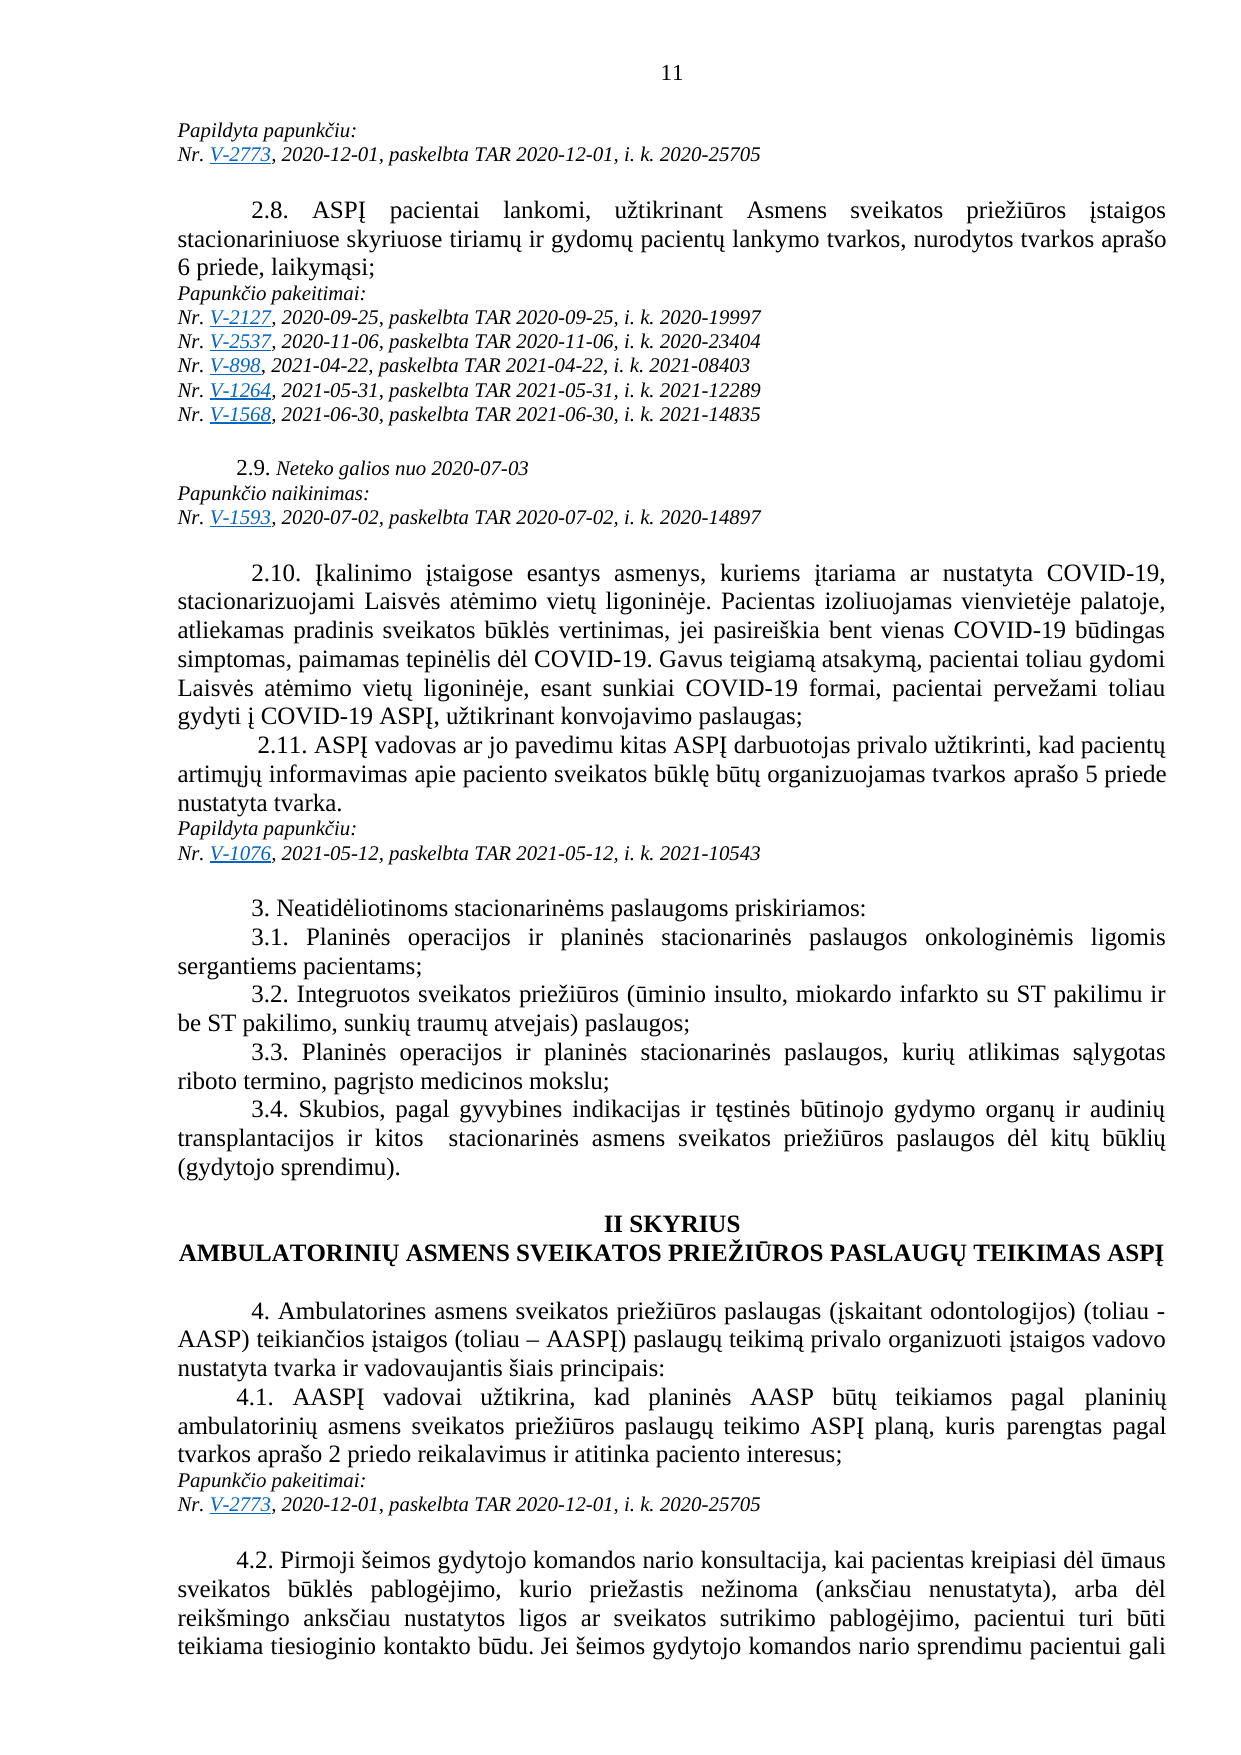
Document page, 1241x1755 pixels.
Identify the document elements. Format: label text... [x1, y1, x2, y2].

text Nr. V-2537, 2020-11-06, paskelbta TAR 2020-11-06, i. k. 2020-23404 [177, 329, 1167, 353]
text Papunkčio pakeitimai: [177, 281, 1167, 305]
text II SKYRIUS [177, 1209, 1167, 1238]
text 4. Ambulatorines asmens sveikatos priežiūros paslaugas (įskaitant odontologijos) (toliau -AASP) teikiančios įstaigos (toliau – AASPĮ) paslaugų teikimą privalo organizuoti įstaigos vadovo nustatyta tvarka ir vadovaujantis šiais principais: [177, 1296, 1167, 1382]
text 4.2. Pirmoji šeimos gydytojo komandos nario konsultacija, kai pacientas kreipiasi dėl ūmaus sveikatos būklės pablogėjimo, kurio priežastis nežinoma (anksčiau nenustatyta), arba dėl reikšmingo anksčiau nustatytos ligos ar sveikatos sutrikimo pablogėjimo, pacientui turi būti teikiama tiesioginio kontakto būdu. Jei šeimos gydytojo komandos nario sprendimu pacientui gali [177, 1545, 1167, 1660]
text 2.11. ASPĮ vadovas ar jo pavedimu kitas ASPĮ darbuotojas privalo užtikrinti, kad pacientų artimųjų informavimas apie paciento sveikatos būklę būtų organizuojamas tvarkos aprašo 5 priede nustatyta tvarka. [177, 730, 1167, 816]
text Nr. V-1568, 2021-06-30, paskelbta TAR 2021-06-30, i. k. 2021-14835 [177, 402, 1167, 426]
text 3. Neatidėliotinoms stacionarinėms paslaugoms priskiriamos: [177, 893, 1167, 922]
text Nr. V-2127, 2020-09-25, paskelbta TAR 2020-09-25, i. k. 2020-19997 [177, 305, 1167, 329]
text Papildyta papunkčiu: [177, 816, 1167, 840]
text Papildyta papunkčiu: [177, 118, 1167, 142]
text Nr. V-898, 2021-04-22, paskelbta TAR 2021-04-22, i. k. 2021-08403 [177, 353, 1167, 377]
text Nr. V-2773, 2020-12-01, paskelbta TAR 2020-12-01, i. k. 2020-25705 [177, 1492, 1167, 1516]
text 3.4. Skubios, pagal gyvybines indikacijas ir tęstinės būtinojo gydymo organų ir audinių transplantacijos ir kitos stacionarinės asmens sveikatos priežiūros paslaugos dėl kitų būklių (gydytojo sprendimu). [177, 1094, 1167, 1181]
text Papunkčio naikinimas: [177, 481, 1167, 505]
text 2.8. ASPĮ pacientai lankomi, užtikrinant Asmens sveikatos priežiūros įstaigos stacionariniuose skyriuose tiriamų ir gydomų pacientų lankymo tvarkos, nurodytos tvarkos aprašo 6 priede, laikymąsi; [177, 195, 1167, 281]
text Nr. V-1593, 2020-07-02, paskelbta TAR 2020-07-02, i. k. 2020-14897 [177, 505, 1167, 529]
text AMBULATORINIŲ ASMENS SVEIKATOS PRIEŽIŪROS PASLAUGŲ TEIKIMAS ASPĮ [177, 1238, 1167, 1267]
text 3.2. Integruotos sveikatos priežiūros (ūminio insulto, miokardo infarkto su ST pakilimu ir be ST pakilimo, sunkių traumų atvejais) paslaugos; [177, 979, 1167, 1037]
text 3.3. Planinės operacijos ir planinės stacionarinės paslaugos, kurių atlikimas sąlygotas riboto termino, pagrįsto medicinos mokslu; [177, 1037, 1167, 1094]
text 4.1. AASPĮ vadovai užtikrina, kad planinės AASP būtų teikiamos pagal planinių ambulatorinių asmens sveikatos priežiūros paslaugų teikimo ASPĮ planą, kuris parengtas pagal tvarkos aprašo 2 priedo reikalavimus ir atitinka paciento interesus; [177, 1382, 1167, 1468]
text 2.9. Neteko galios nuo 2020-07-03 [177, 454, 1167, 481]
text Papunkčio pakeitimai: [177, 1468, 1167, 1492]
text 3.1. Planinės operacijos ir planinės stacionarinės paslaugos onkologinėmis ligomis sergantiems pacientams; [177, 922, 1167, 979]
text Nr. V-1076, 2021-05-12, paskelbta TAR 2021-05-12, i. k. 2021-10543 [177, 840, 1167, 864]
text Nr. V-2773, 2020-12-01, paskelbta TAR 2020-12-01, i. k. 2020-25705 [177, 142, 1167, 166]
text Nr. V-1264, 2021-05-31, paskelbta TAR 2021-05-31, i. k. 2021-12289 [177, 377, 1167, 402]
text 2.10. Įkalinimo įstaigose esantys asmenys, kuriems įtariama ar nustatyta COVID-19, stacionarizuojami Laisvės atėmimo vietų ligoninėje. Pacientas izoliuojamas vienvietėje palatoje, atliekamas pradinis sveikatos būklės vertinimas, jei pasireiškia bent vienas COVID-19 būdingas simptomas, paimamas tepinėlis dėl COVID-19. Gavus teigiamą atsakymą, pacientai toliau gydomi Laisvės atėmimo vietų ligoninėje, esant sunkiai COVID-19 formai, pacientai pervežami toliau gydyti į COVID-19 ASPĮ, užtikrinant konvojavimo paslaugas; [177, 558, 1167, 730]
